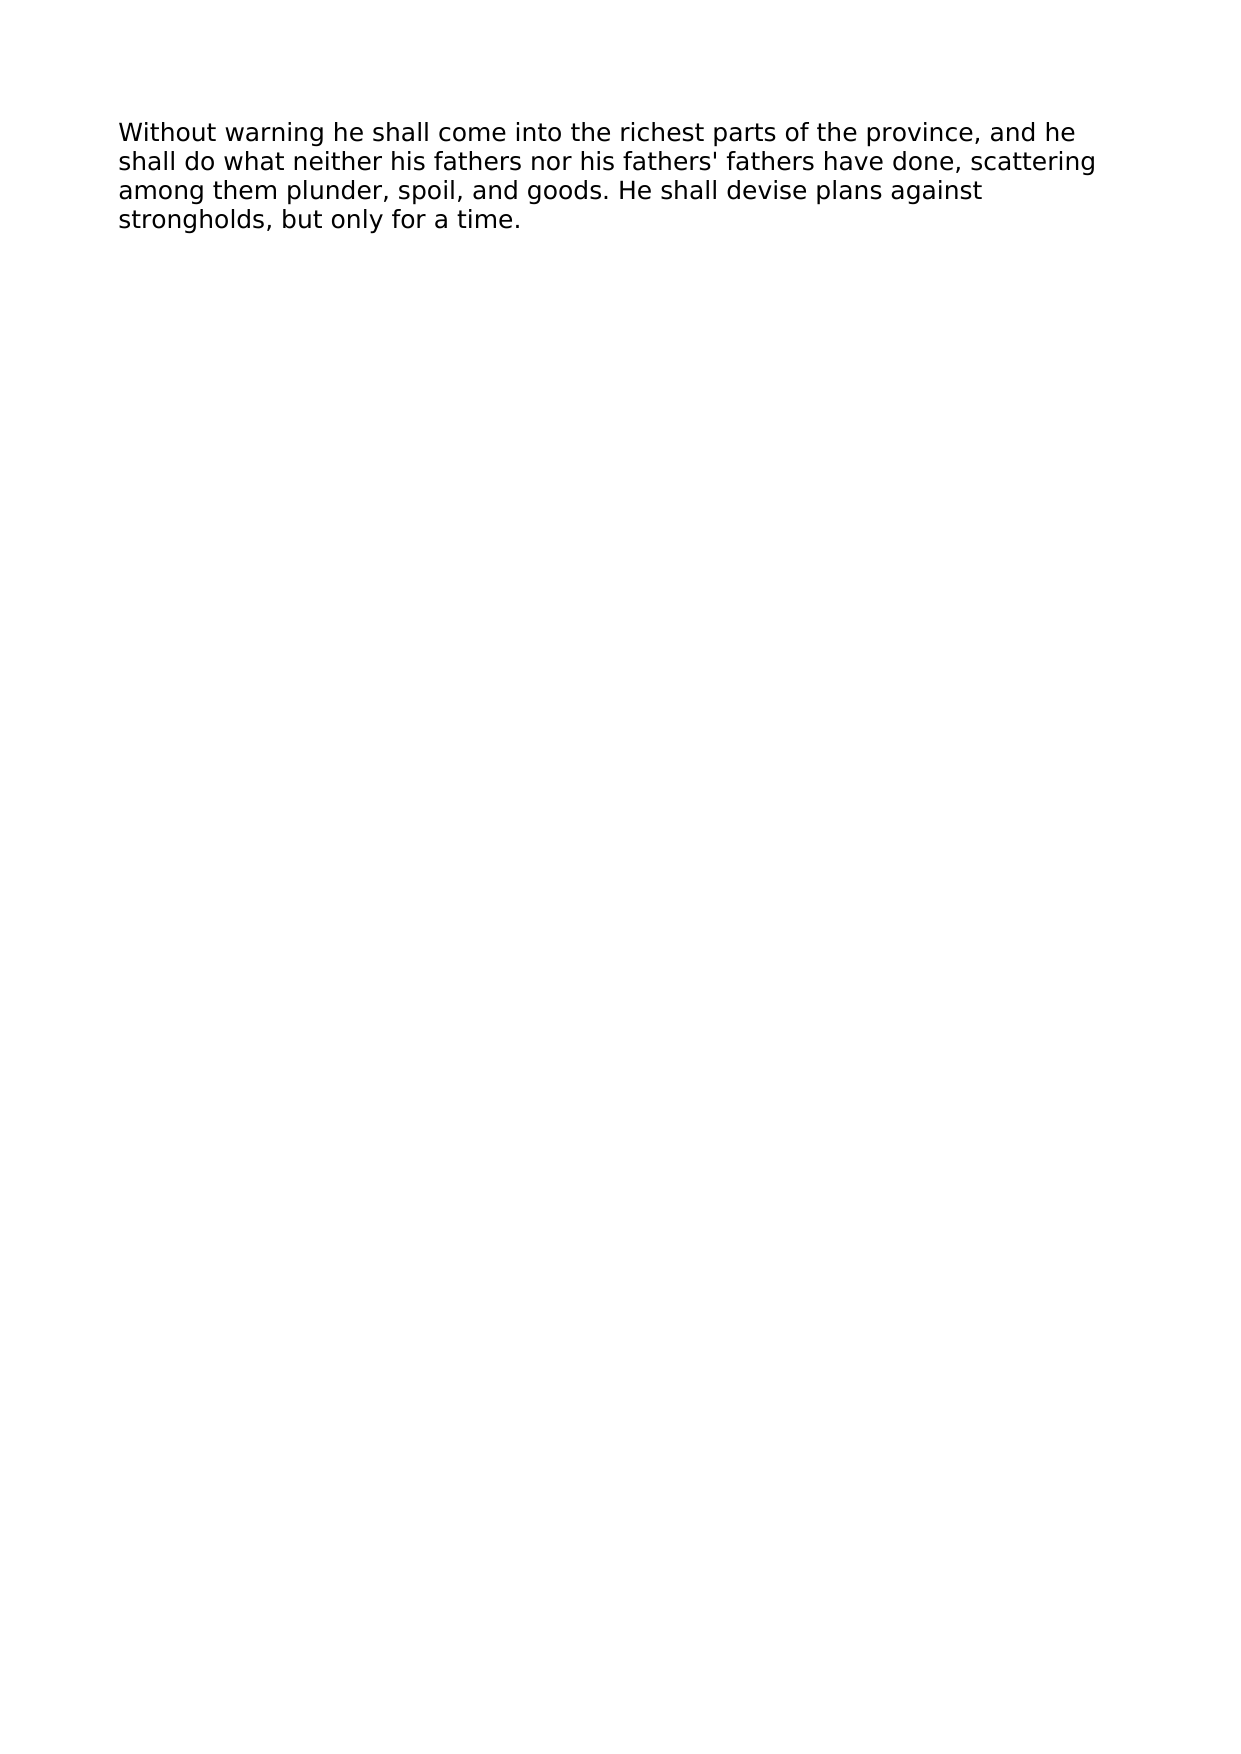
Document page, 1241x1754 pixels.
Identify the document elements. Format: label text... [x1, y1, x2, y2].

text Without warning he shall come into the richest parts of the province, and he shall do what neither his fathers nor his fathers' fathers have done, scattering among them plunder, spoil, and goods. He shall devise plans against strongholds, but only for a time. [118, 118, 1122, 235]
